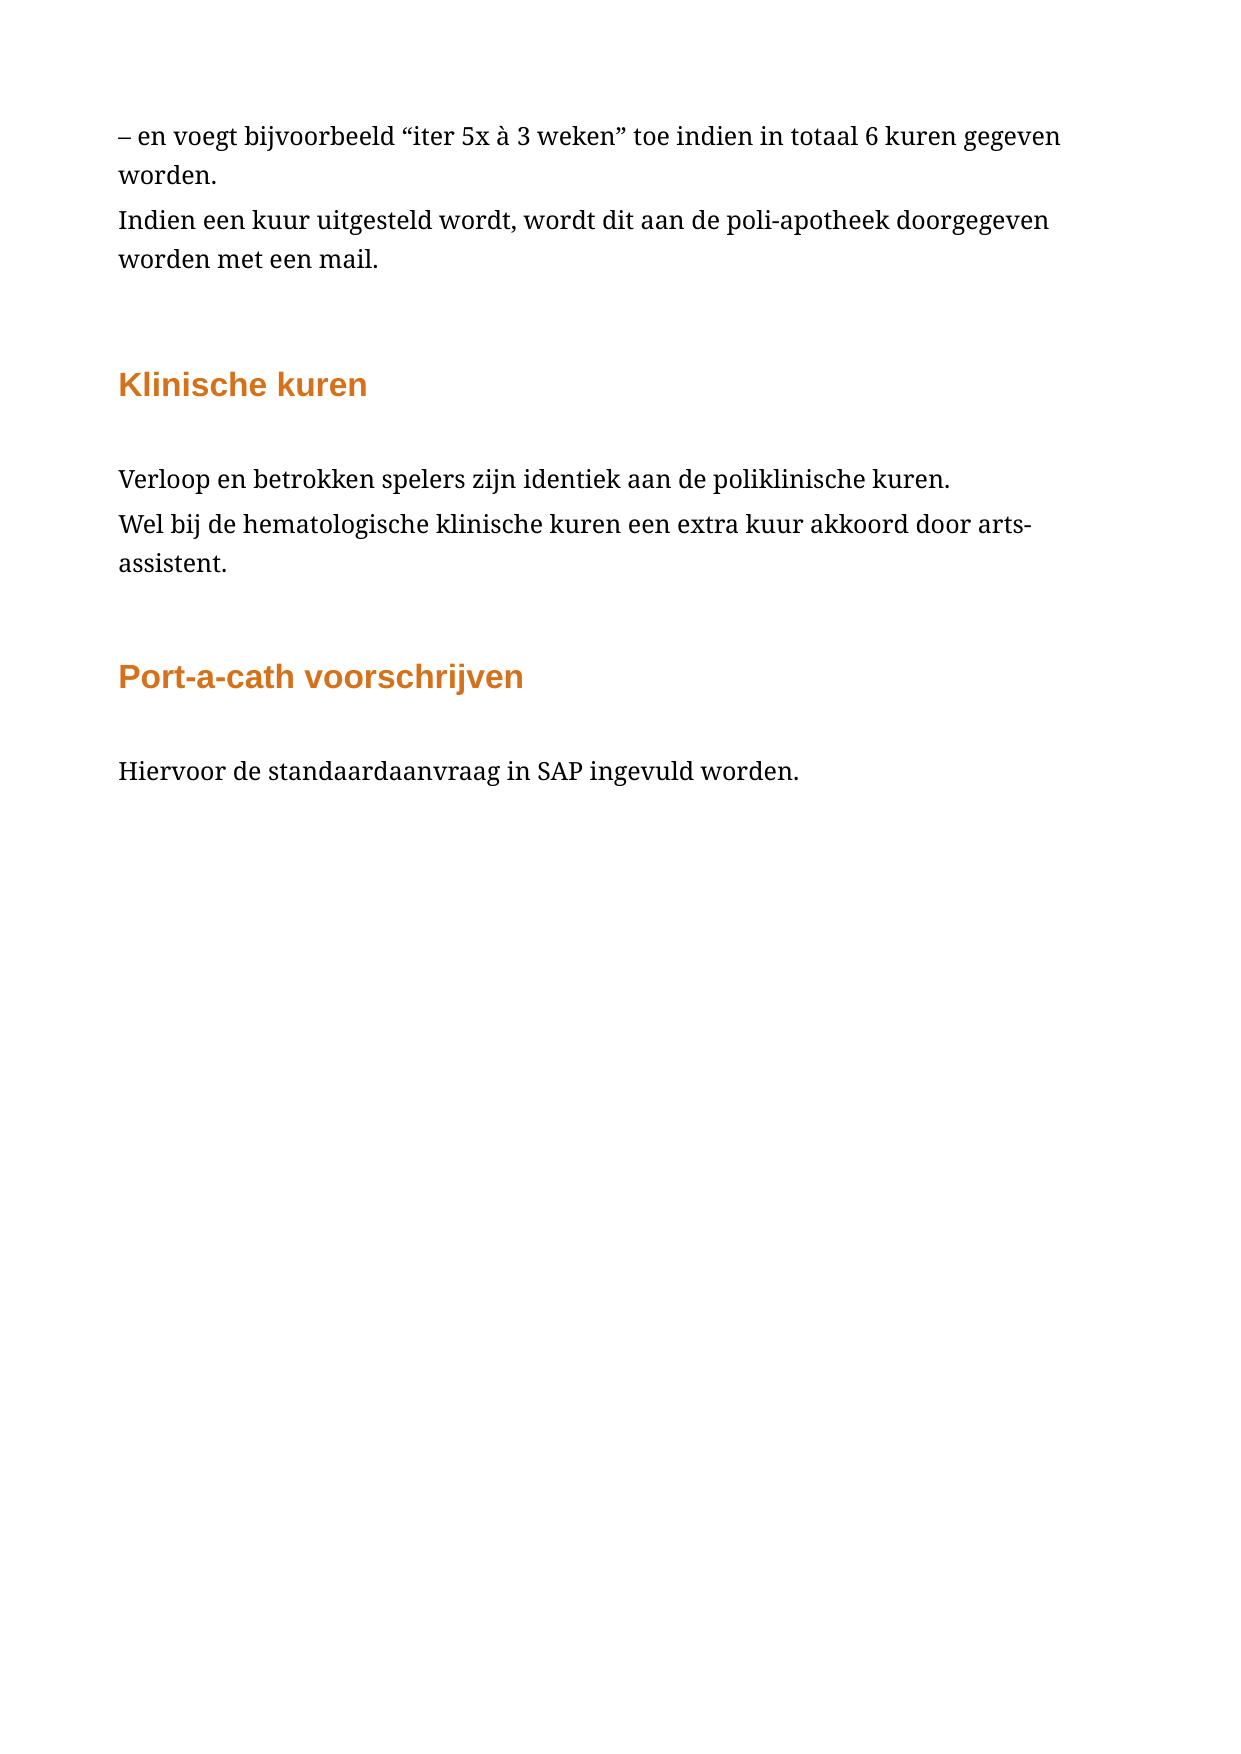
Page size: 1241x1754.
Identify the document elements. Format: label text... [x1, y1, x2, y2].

text Hiervoor de standaardaanvraag in SAP ingevuld worden. [118, 753, 1122, 788]
text – en voegt bijvoorbeeld “iter 5x à 3 weken” toe indien in totaal 6 kuren gegeven worden. [118, 118, 1122, 191]
text Wel bij de hematologische klinische kuren een extra kuur akkoord door arts-assistent. [118, 507, 1122, 580]
text Indien een kuur uitgesteld wordt, wordt dit aan de poli-apotheek doorgegeven worden met een mail. [118, 202, 1122, 276]
text Verloop en betrokken spelers zijn identiek aan de poliklinische kuren. [118, 462, 1122, 496]
subtitle Klinische kuren [118, 365, 1122, 404]
subtitle Port-a-cath voorschrijven [118, 657, 1122, 696]
